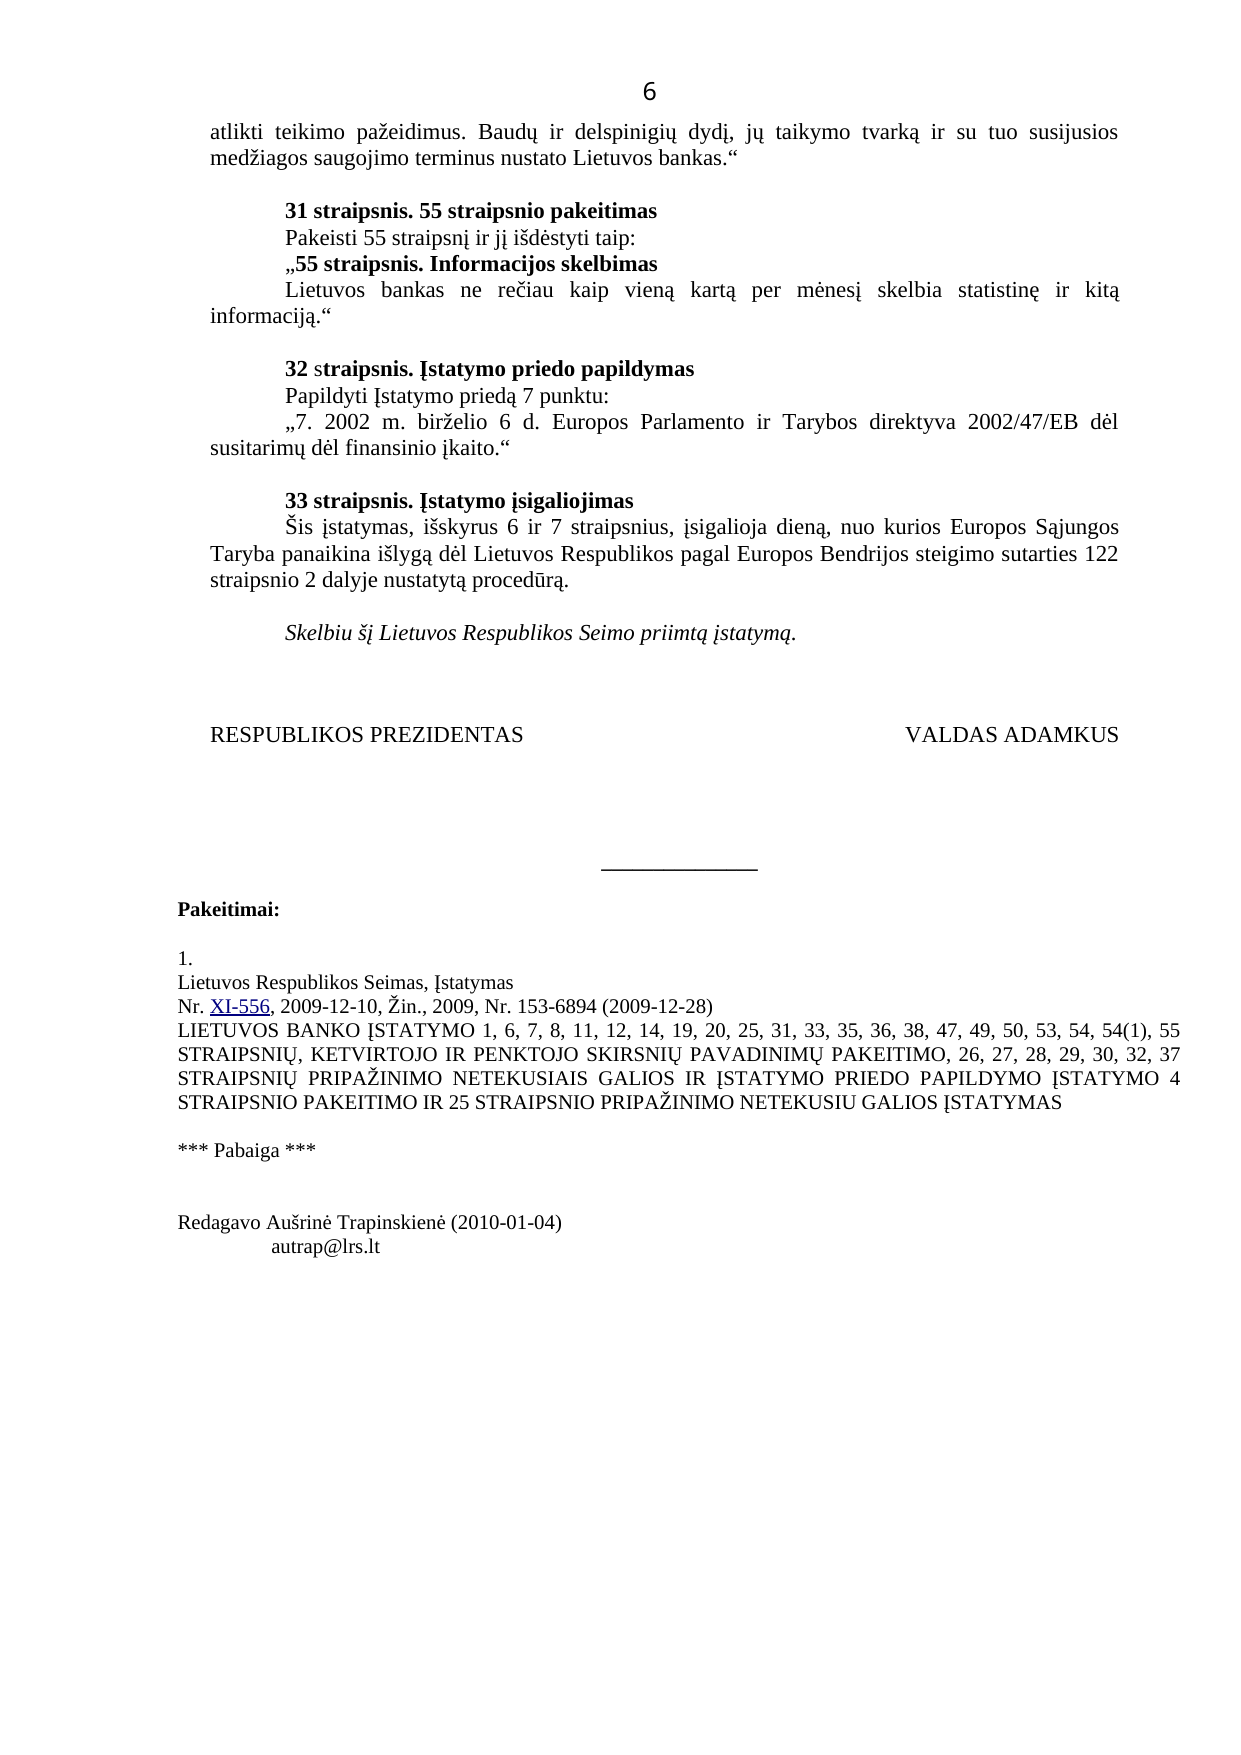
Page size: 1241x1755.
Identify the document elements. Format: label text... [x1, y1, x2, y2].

text *** Pabaiga *** [177, 1138, 1181, 1162]
text Lietuvos bankas ne rečiau kaip vieną kartą per mėnesį skelbia statistinę ir kitą informaciją.“ [210, 276, 1120, 329]
text Šis įstatymas, išskyrus 6 ir 7 straipsnius, įsigalioja dieną, nuo kurios Europos Sąjungos Taryba panaikina išlygą dėl Lietuvos Respublikos pagal Europos Bendrijos steigimo sutarties 122 straipsnio 2 dalyje nustatytą procedūrą. [210, 513, 1120, 592]
text 32 straipsnis. Įstatymo priedo papildymas [210, 355, 1120, 382]
text Lietuvos Respublikos Seimas, Įstatymas [177, 969, 1181, 994]
text 31 straipsnis. 55 straipsnio pakeitimas [210, 197, 1120, 223]
text LIETUVOS BANKO ĮSTATYMO 1, 6, 7, 8, 11, 12, 14, 19, 20, 25, 31, 33, 35, 36, 38, 47, 49, 50, 53, 54, 54(1), 55 STRAIPSNIŲ, KETVIRTOJO IR PENKTOJO SKIRSNIŲ PAVADINIMŲ PAKEITIMO, 26, 27, 28, 29, 30, 32, 37 STRAIPSNIŲ PRIPAŽINIMO NETEKUSIAIS GALIOS IR ĮSTATYMO PRIEDO PAPILDYMO ĮSTATYMO 4 STRAIPSNIO PAKEITIMO IR 25 STRAIPSNIO PRIPAŽINIMO NETEKUSIU GALIOS ĮSTATYMAS [177, 1018, 1181, 1114]
text RESPUBLIKOS PREZIDENTAS VALDAS ADAMKUS [210, 722, 1120, 748]
text Skelbiu šį Lietuvos Respublikos Seimo priimtą įstatymą. [210, 619, 1120, 645]
text atlikti teikimo pažeidimus. Baudų ir delspinigių dydį, jų taikymo tvarką ir su tuo susijusios medžiagos saugojimo terminus nustato Lietuvos bankas.“ [210, 118, 1120, 171]
text 1. [177, 946, 1181, 969]
text Redagavo Aušrinė Trapinskienė (2010-01-04) [177, 1210, 1181, 1234]
text autrap@lrs.lt [177, 1234, 1181, 1258]
text 33 straipsnis. Įstatymo įsigaliojimas [210, 487, 1120, 513]
text Pakeisti 55 straipsnį ir jį išdėstyti taip: [210, 223, 1120, 250]
text „55 straipsnis. Informacijos skelbimas [210, 250, 1120, 276]
text „7. 2002 m. birželio 6 d. Europos Parlamento ir Tarybos direktyva 2002/47/EB dėl susitarimų dėl finansinio įkaito.“ [210, 408, 1120, 461]
text _______________ [177, 849, 1181, 873]
text Nr. XI-556, 2009-12-10, Žin., 2009, Nr. 153-6894 (2009-12-28) [177, 994, 1181, 1018]
text Papildyti Įstatymo priedą 7 punktu: [210, 382, 1120, 408]
text Pakeitimai: [177, 897, 1181, 921]
